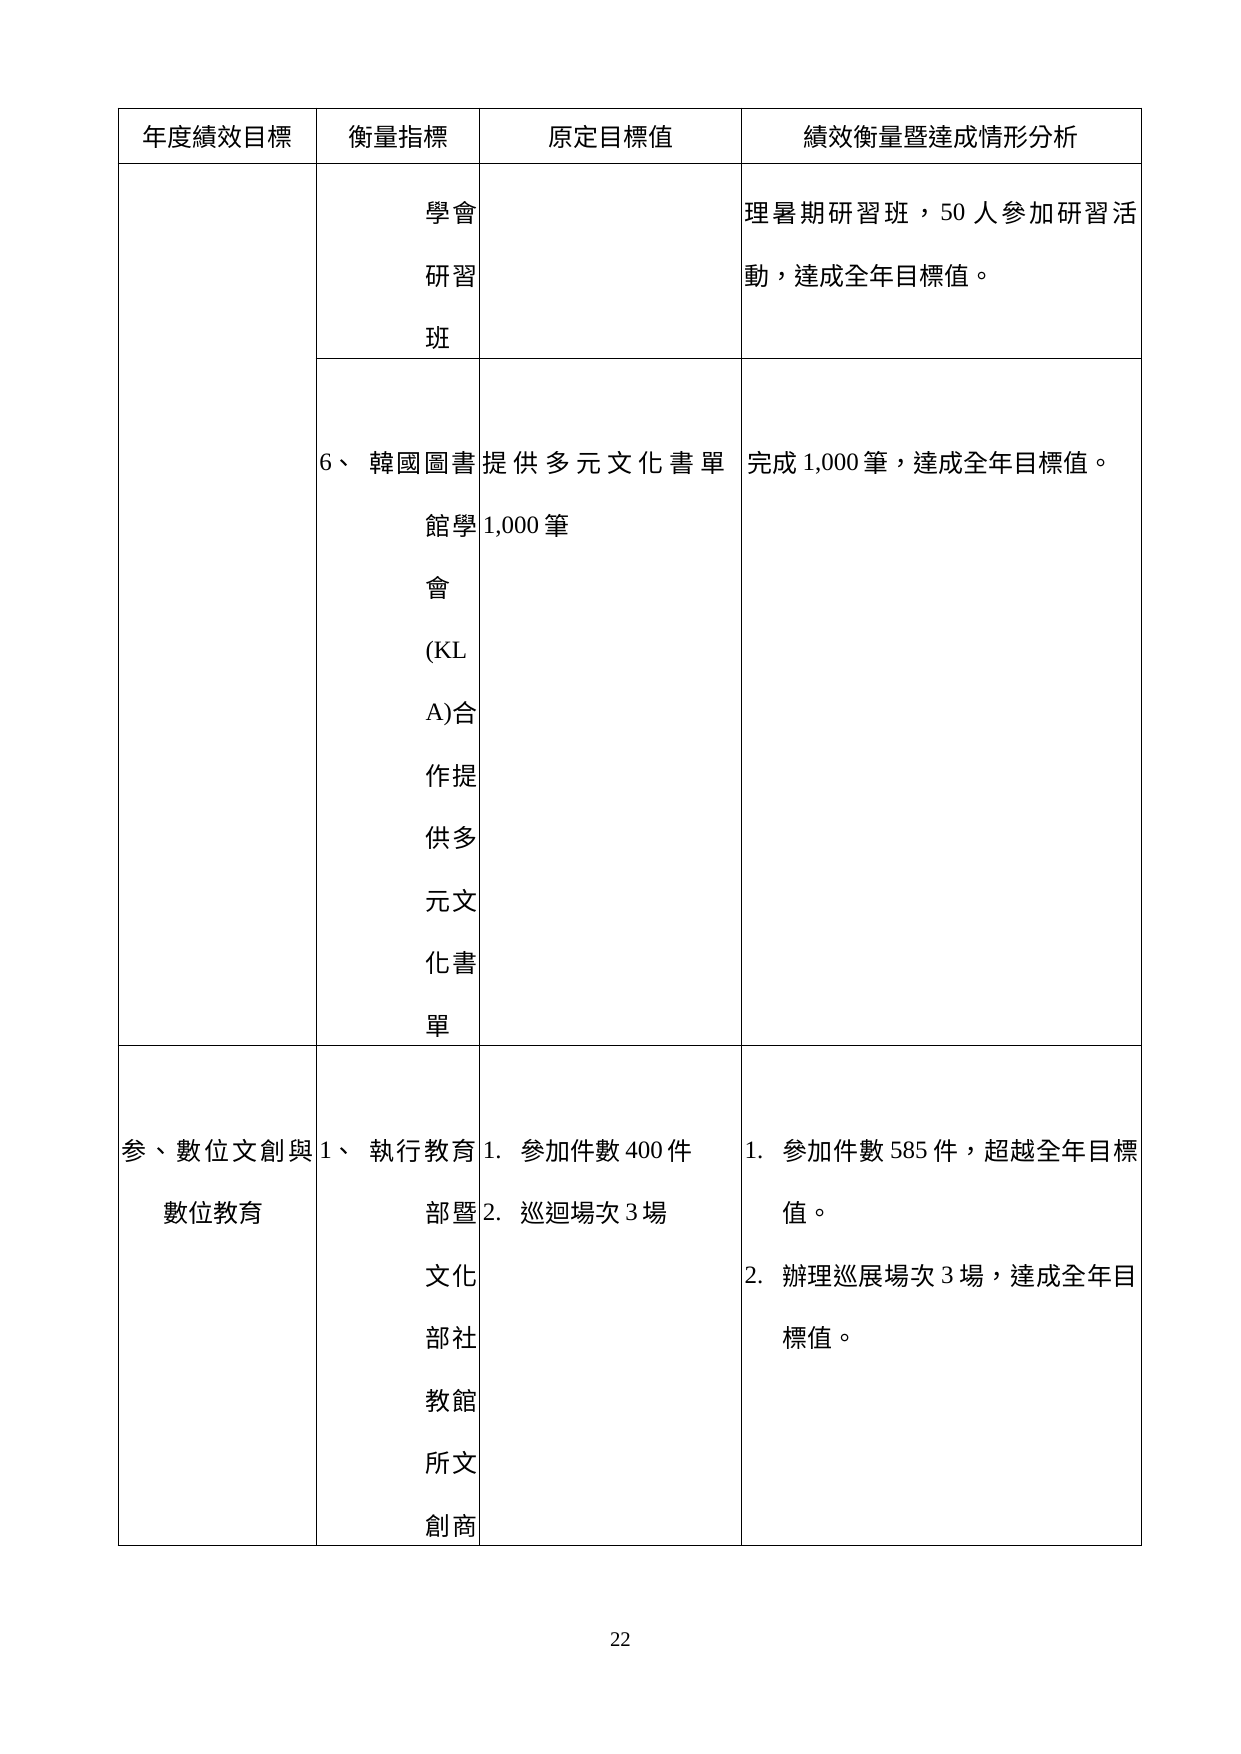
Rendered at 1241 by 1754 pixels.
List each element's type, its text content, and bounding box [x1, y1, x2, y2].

table_cell [119, 164, 316, 1045]
table_cell 完成1,000筆，達成全年目標值。 [742, 359, 1141, 1045]
table_cell 理暑期研習班，50人參加研習活動，達成全年目標值。 [742, 164, 1141, 358]
table_header 原定目標值 [480, 109, 741, 163]
table_header 衡量指標 [317, 109, 479, 163]
table_cell 參加件數585件，超越全年目標值。 辦理巡展場次3場，達成全年目標值。 [742, 1046, 1141, 1545]
table_cell 参、數位文創與數位教育 [119, 1046, 316, 1545]
table_cell [480, 164, 741, 358]
table_cell 提供多元文化書單1,000筆 [480, 359, 741, 1045]
table_cell 參加件數400件 巡迴場次3場 [480, 1046, 741, 1545]
table_cell 執行教育部暨文化部社教館所文創商 [317, 1046, 479, 1545]
table_cell 辦圖書館學會研習班 [317, 164, 479, 358]
table_header 年度績效目標 [119, 109, 316, 163]
table_cell 韓國圖書館學會(KLA)合作提供多元文化書單 [317, 359, 479, 1045]
table_header 績效衡量暨達成情形分析 [742, 109, 1141, 163]
